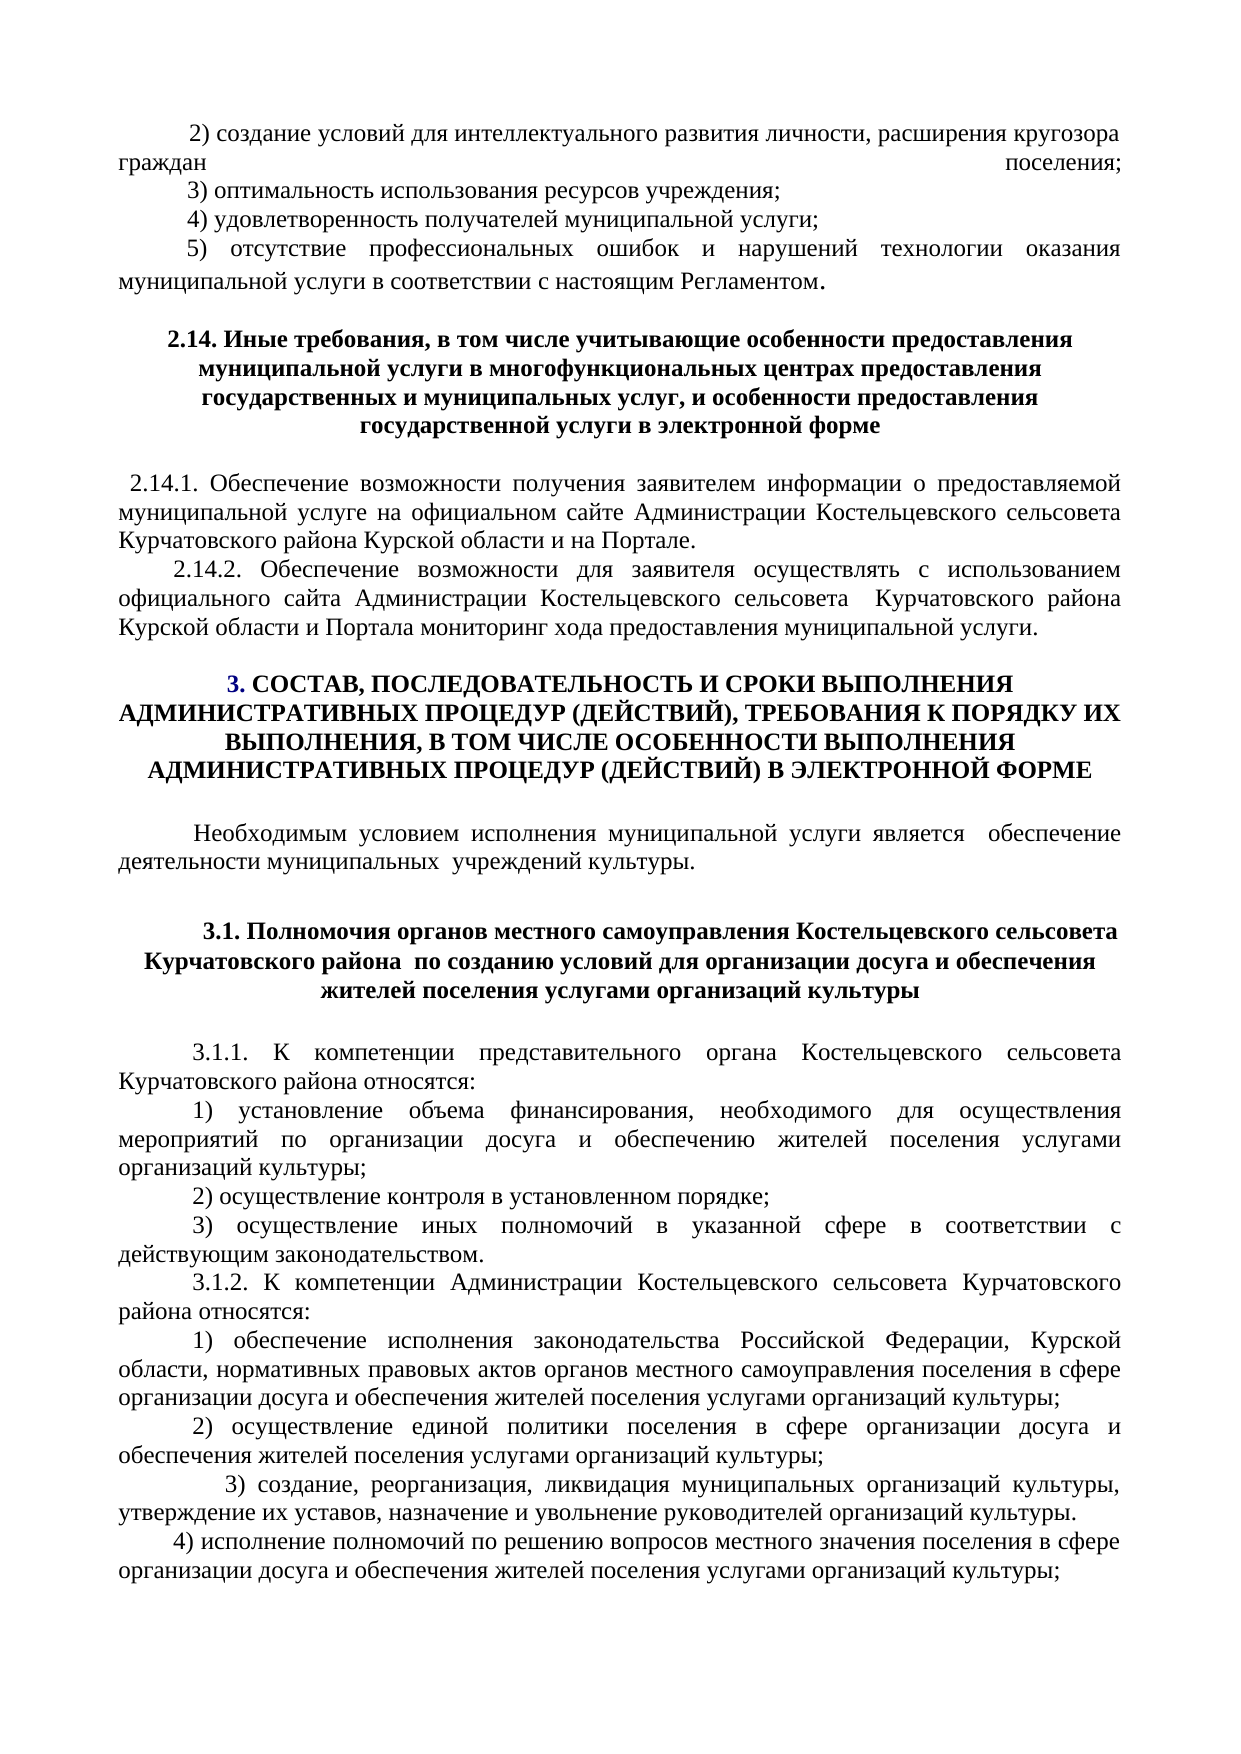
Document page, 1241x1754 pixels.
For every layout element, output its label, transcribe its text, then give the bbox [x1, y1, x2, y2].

text 2.14.1. Обеспечение возможности получения заявителем информации о предоставляемой муниципальной услуге на официальном сайте Администрации Костельцевского сельсовета Курчатовского района Курской области и на Портале. [118, 468, 1122, 554]
text Необходимым условием исполнения муниципальной услуги является обеспечение деятельности муниципальных учреждений культуры. [118, 818, 1122, 875]
text 2.14.2. Обеспечение возможности для заявителя осуществлять с использованием официального сайта Администрации Костельцевского сельсовета Курчатовского района Курской области и Портала мониторинг хода предоставления муниципальной услуги. [118, 554, 1122, 640]
text 5) отсутствие профессиональных ошибок и нарушений технологии оказания муниципальной услуги в соответствии с настоящим Регламентом. [118, 233, 1122, 295]
text 3.1. Полномочия органов местного самоуправления Костельцевского сельсовета Курчатовского района по созданию условий для организации досуга и обеспечения жителей поселения услугами организаций культуры [118, 911, 1122, 1004]
text 2) осуществление контроля в установленном порядке; [118, 1181, 1122, 1210]
text 3) осуществление иных полномочий в указанной сфере в соответствии с действующим законодательством. [118, 1210, 1122, 1267]
text 2) осуществление единой политики поселения в сфере организации досуга и обеспечения жителей поселения услугами организаций культуры; [118, 1411, 1122, 1469]
text 3.1.1. К компетенции представительного органа Костельцевского сельсовета Курчатовского района относятся: [118, 1037, 1122, 1095]
text 1) обеспечение исполнения законодательства Российской Федерации, Курской области, нормативных правовых актов органов местного самоуправления поселения в сфере организации досуга и обеспечения жителей поселения услугами организаций культуры; [118, 1325, 1122, 1411]
text 3) создание, реорганизация, ликвидация муниципальных организаций культуры, утверждение их уставов, назначение и увольнение руководителей организаций культуры. [118, 1469, 1122, 1526]
text 3. СОСТАВ, ПОСЛЕДОВАТЕЛЬНОСТЬ И СРОКИ ВЫПОЛНЕНИЯ АДМИНИСТРАТИВНЫХ ПРОЦЕДУР (ДЕЙСТВИЙ), ТРЕБОВАНИЯ К ПОРЯДКУ ИХ ВЫПОЛНЕНИЯ, В ТОМ ЧИСЛЕ ОСОБЕННОСТИ ВЫПОЛНЕНИЯ АДМИНИСТРАТИВНЫХ ПРОЦЕДУР (ДЕЙСТВИЙ) В ЭЛЕКТРОННОЙ ФОРМЕ [118, 669, 1122, 784]
text 1) установление объема финансирования, необходимого для осуществления мероприятий по организации досуга и обеспечению жителей поселения услугами организаций культуры; [118, 1095, 1122, 1181]
text 2.14. Иные требования, в том числе учитывающие особенности предоставления муниципальной услуги в многофункциональных центрах предоставления государственных и муниципальных услуг, и особенности предоставления государственной услуги в электронной форме [118, 324, 1122, 439]
text 3.1.2. К компетенции Администрации Костельцевского сельсовета Курчатовского района относятся: [118, 1267, 1122, 1325]
text 4) удовлетворенность получателей муниципальной услуги; [118, 204, 1122, 233]
text 4) исполнение полномочий по решению вопросов местного значения поселения в сфере организации досуга и обеспечения жителей поселения услугами организаций культуры; [118, 1526, 1122, 1584]
text 2) создание условий для интеллектуального развития личности, расширения кругозора граждан поселения; 3) оптимальность использования ресурсов учреждения; [118, 118, 1122, 204]
